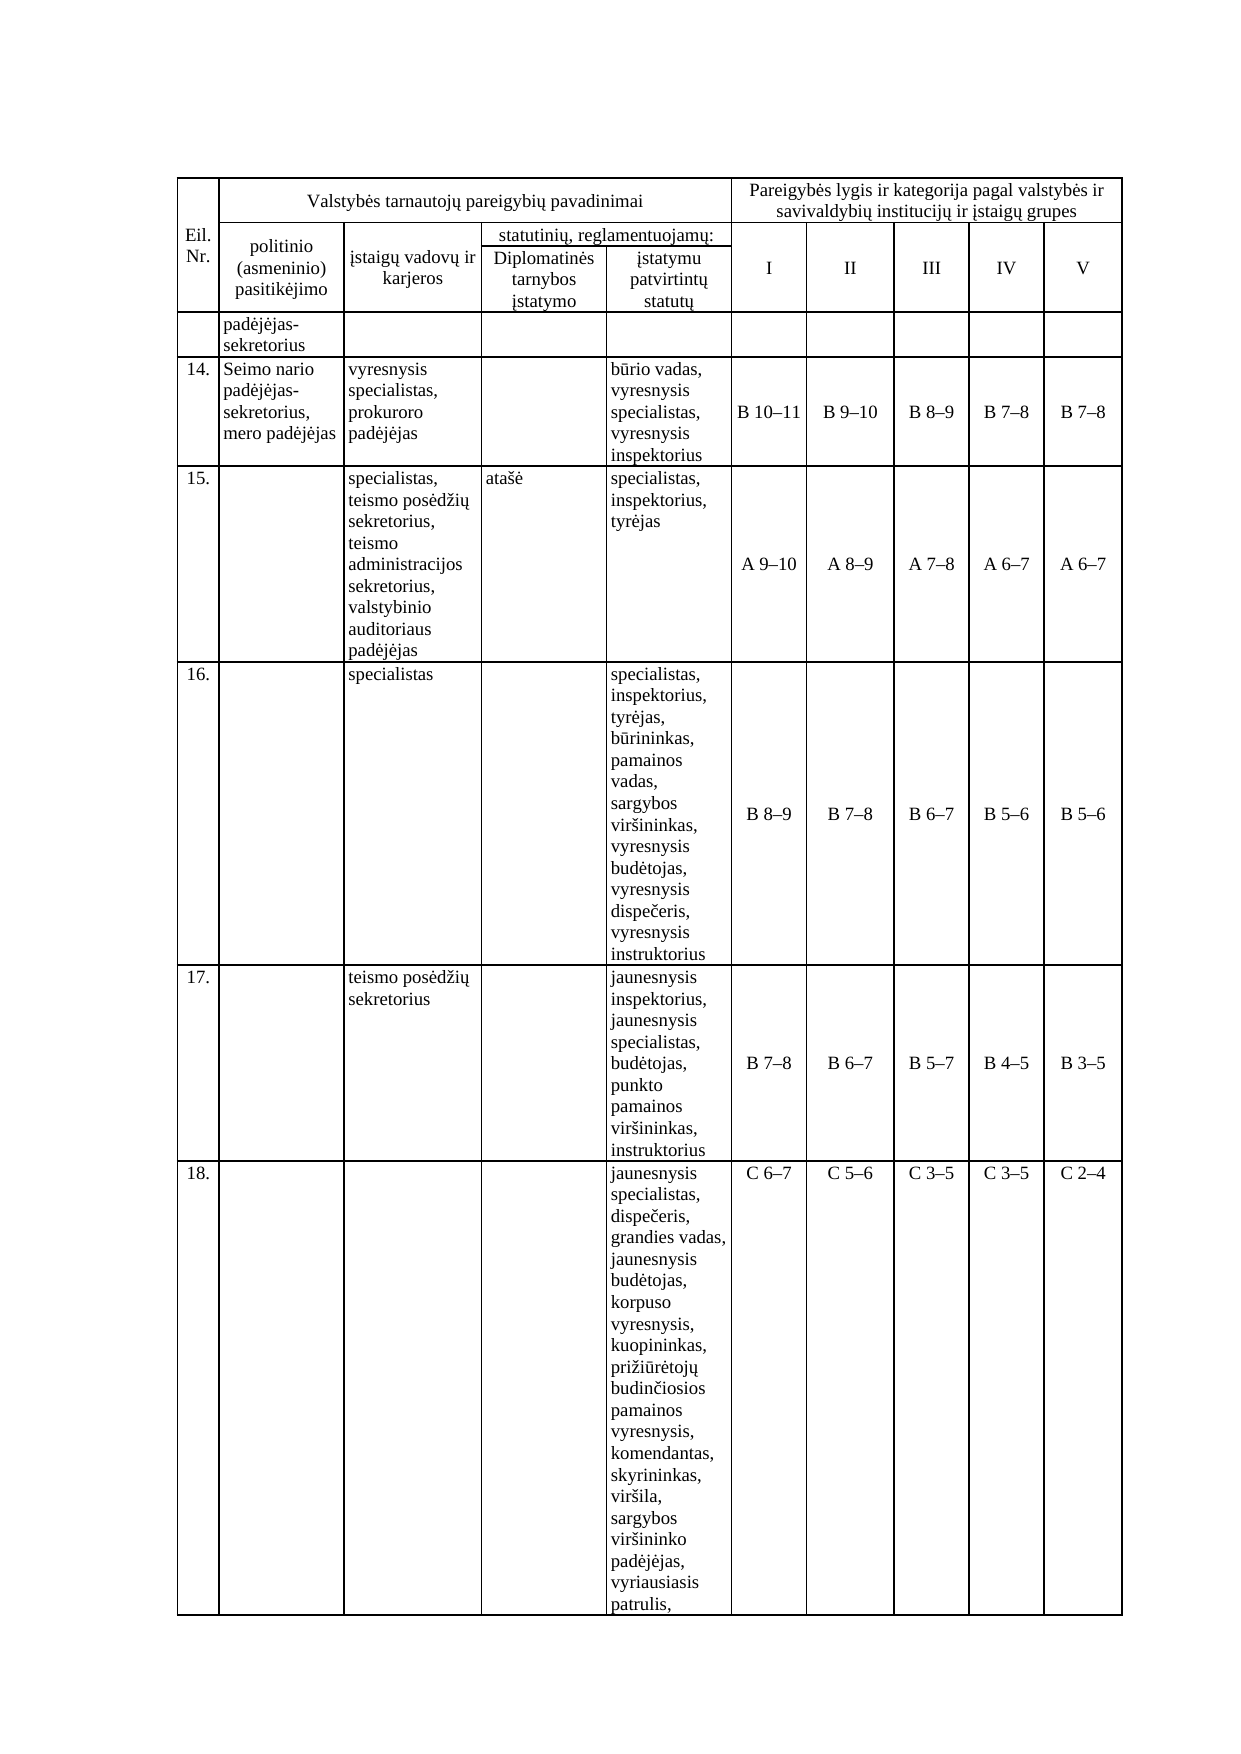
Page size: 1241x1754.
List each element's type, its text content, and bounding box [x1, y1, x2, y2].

table_cell būrio vadas, vyresnysis specialistas, vyresnysis inspektorius [607, 358, 731, 465]
table_cell [482, 1162, 606, 1614]
table_cell B 5–6 [1045, 663, 1121, 964]
table_cell B 5–7 [895, 966, 968, 1160]
table_cell [732, 313, 806, 356]
table_cell B 3–5 [1045, 966, 1121, 1160]
table_cell atašė [482, 467, 606, 661]
table_cell [970, 313, 1043, 356]
table_cell [220, 663, 343, 964]
table_cell A 9–10 [732, 467, 806, 661]
table_cell B 7–8 [807, 663, 893, 964]
table_cell 18. [178, 1162, 218, 1614]
table_cell 15. [178, 467, 218, 661]
table_cell B 8–9 [895, 358, 968, 465]
table_cell statutinių, reglamentuojamų: [482, 223, 731, 245]
table_cell specialistas, teismo posėdžių sekretorius, teismo administracijos sekretorius, valstybinio auditoriaus padėjėjas [345, 467, 481, 661]
table_cell B 5–6 [970, 663, 1043, 964]
table_cell C 6–7 [732, 1162, 806, 1614]
table_cell I [732, 223, 806, 311]
table_cell B 7–8 [732, 966, 806, 1160]
table_cell 14. [178, 358, 218, 465]
table_cell B 6–7 [895, 663, 968, 964]
table_cell 16. [178, 663, 218, 964]
table_cell [895, 313, 968, 356]
table_cell C 3–5 [970, 1162, 1043, 1614]
table_cell [345, 1162, 481, 1614]
table_cell įstaigų vadovų ir karjeros [345, 223, 481, 311]
table_cell padėjėjas-sekretorius [220, 313, 343, 356]
table_cell A 8–9 [807, 467, 893, 661]
table_cell B 7–8 [970, 358, 1043, 465]
table_cell [220, 467, 343, 661]
table_cell [482, 313, 606, 356]
table_cell A 6–7 [1045, 467, 1121, 661]
table_cell C 2–4 [1045, 1162, 1121, 1614]
table_cell [482, 358, 606, 465]
table_header Pareigybės lygis ir kategorija pagal valstybės ir savivaldybių institucijų ir įstaigų grupes [732, 179, 1121, 222]
table_cell B 7–8 [1045, 358, 1121, 465]
table_cell III [895, 223, 968, 311]
table_cell 17. [178, 966, 218, 1160]
table_cell politinio (asmeninio) pasitikėjimo [220, 223, 343, 311]
table_cell IV [970, 223, 1043, 311]
table_cell II [807, 223, 893, 311]
table_cell [220, 1162, 343, 1614]
table_cell [607, 313, 731, 356]
table_cell Diplomatinės tarnybos įstatymo [482, 247, 606, 311]
table_cell B 6–7 [807, 966, 893, 1160]
table_cell [482, 663, 606, 964]
table_cell A 6–7 [970, 467, 1043, 661]
table_cell jaunesnysis inspektorius, jaunesnysis specialistas, budėtojas, punkto pamainos viršininkas, instruktorius [607, 966, 731, 1160]
table_cell [1045, 313, 1121, 356]
table_cell specialistas [345, 663, 481, 964]
table_cell V [1045, 223, 1121, 311]
table_cell C 3–5 [895, 1162, 968, 1614]
table_cell Seimo nario padėjėjas-sekretorius, mero padėjėjas [220, 358, 343, 465]
table_cell specialistas, inspektorius, tyrėjas [607, 467, 731, 661]
table_cell B 9–10 [807, 358, 893, 465]
table_cell vyresnysis specialistas, prokuroro padėjėjas [345, 358, 481, 465]
table_cell B 4–5 [970, 966, 1043, 1160]
table_cell įstatymu patvirtintų statutų [607, 247, 731, 311]
table_cell C 5–6 [807, 1162, 893, 1614]
table_cell teismo posėdžių sekretorius [345, 966, 481, 1160]
table_header Eil. Nr. [178, 179, 218, 311]
table_cell [807, 313, 893, 356]
table_cell [345, 313, 481, 356]
table_cell [178, 313, 218, 356]
table_cell jaunesnysis specialistas, dispečeris, grandies vadas, jaunesnysis budėtojas, korpuso vyresnysis, kuopininkas, prižiūrėtojų budinčiosios pamainos vyresnysis, komendantas, skyrininkas, viršila, sargybos viršininko padėjėjas, vyriausiasis patrulis, [607, 1162, 731, 1614]
table_header Valstybės tarnautojų pareigybių pavadinimai [220, 179, 731, 222]
table_cell B 8–9 [732, 663, 806, 964]
table_cell B 10–11 [732, 358, 806, 465]
table_cell A 7–8 [895, 467, 968, 661]
table_cell specialistas, inspektorius, tyrėjas, būrininkas, pamainos vadas, sargybos viršininkas, vyresnysis budėtojas, vyresnysis dispečeris, vyresnysis instruktorius [607, 663, 731, 964]
table_cell [482, 966, 606, 1160]
table_cell [220, 966, 343, 1160]
